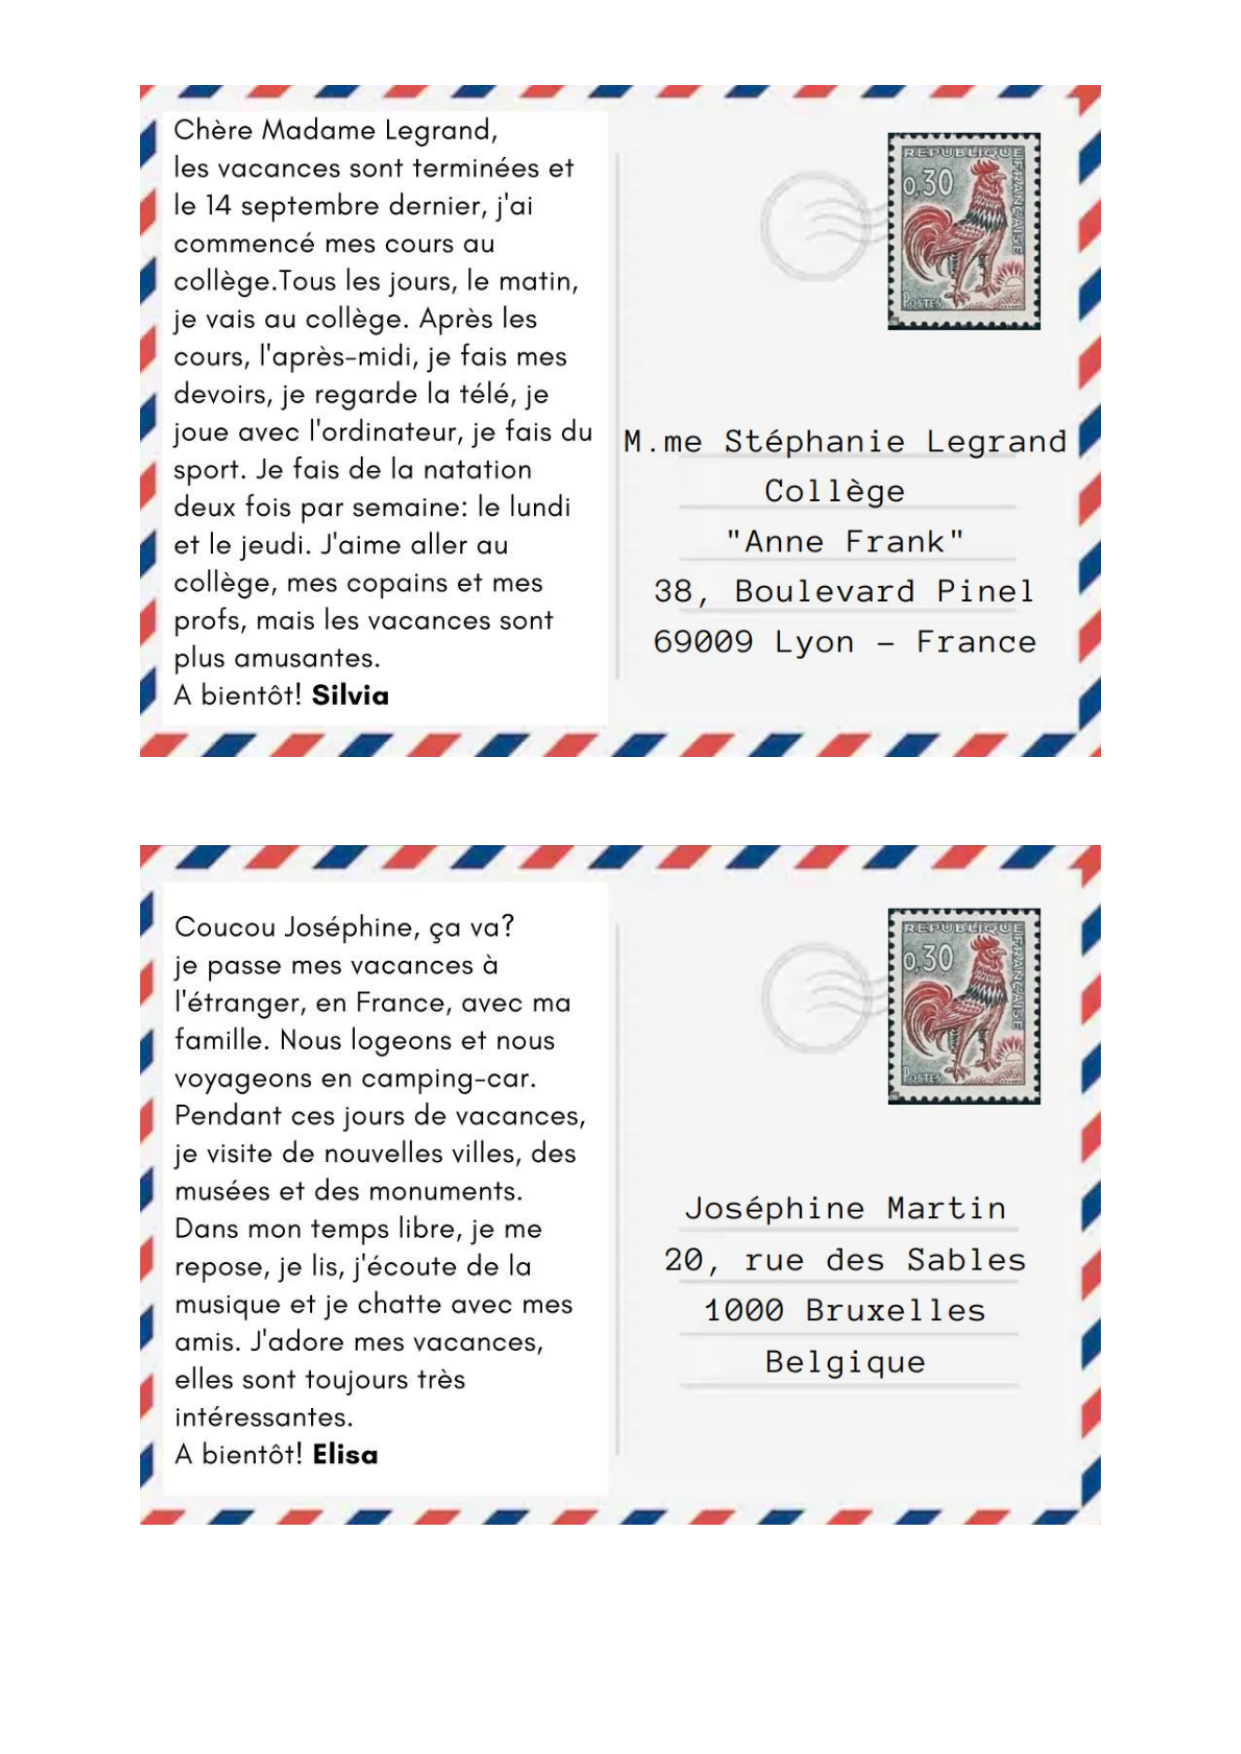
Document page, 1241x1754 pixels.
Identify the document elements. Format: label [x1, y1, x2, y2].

picture [139, 84, 1101, 757]
picture [137, 842, 1103, 1531]
